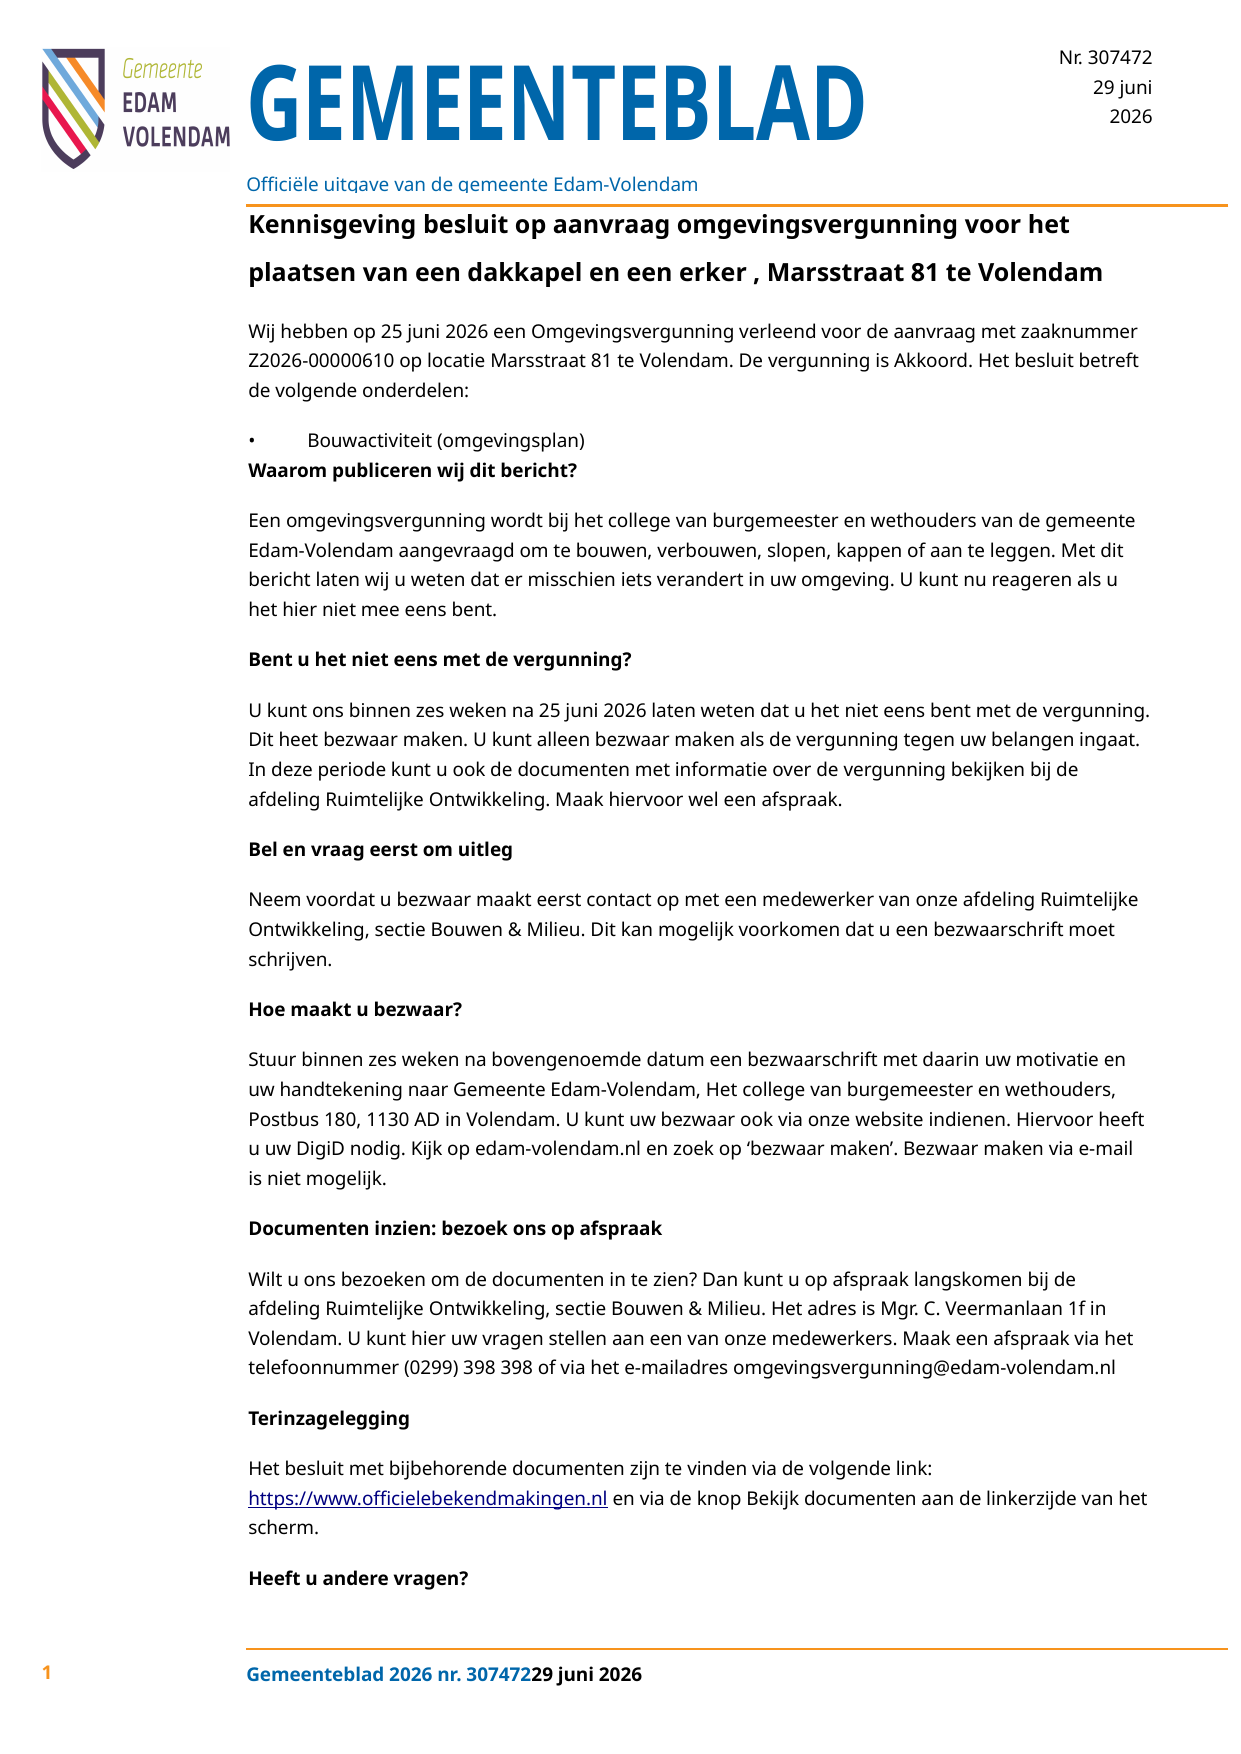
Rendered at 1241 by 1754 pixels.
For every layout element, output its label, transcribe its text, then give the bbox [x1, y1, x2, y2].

text Waarom publiceren wij dit bericht? [248, 457, 1152, 483]
text Terinzagelegging [248, 1405, 1152, 1431]
text Hoe maakt u bezwaar? [248, 996, 1152, 1022]
text Neem voordat u bezwaar maakt eerst contact op met een medewerker van onze afdeling Ruimtelijke Ontwikkeling, sectie Bouwen & Milieu. Dit kan mogelijk voorkomen dat u een bezwaarschrift moet schrijven. [248, 887, 1152, 972]
text U kunt ons binnen zes weken na 25 juni 2026 laten weten dat u het niet eens bent met de vergunning. Dit heet bezwaar maken. U kunt alleen bezwaar maken als de vergunning tegen uw belangen ingaat. In deze periode kunt u ook de documenten met informatie over de vergunning bekijken bij de afdeling Ruimtelijke Ontwikkeling. Maak hiervoor wel een afspraak. [248, 697, 1152, 812]
list Bouwactiviteit (omgevingsplan) [248, 427, 1152, 453]
text Bent u het niet eens met de vergunning? [248, 647, 1152, 672]
text Een omgevingsvergunning wordt bij het college van burgemeester en wethouders van de gemeente Edam-Volendam aangevraagd om te bouwen, verbouwen, slopen, kappen of aan te leggen. Met dit bericht laten wij u weten dat er misschien iets verandert in uw omgeving. U kunt nu reageren als u het hier niet mee eens bent. [248, 507, 1152, 622]
text Kennisgeving besluit op aanvraag omgevingsvergunning voor het plaatsen van een dakkapel en een erker , Marsstraat 81 te Volendam [248, 207, 1152, 288]
text Stuur binnen zes weken na bovengenoemde datum een bezwaarschrift met daarin uw motivatie en uw handtekening naar Gemeente Edam-Volendam, Het college van burgemeester en wethouders, Postbus 180, 1130 AD in Volendam. U kunt uw bezwaar ook via onze website indienen. Hiervoor heeft u uw DigiD nodig. Kijk op edam-volendam.nl en zoek op ‘bezwaar maken’. Bezwaar maken via e-mail is niet mogelijk. [248, 1047, 1152, 1191]
text Wilt u ons bezoeken om de documenten in te zien? Dan kunt u op afspraak langskomen bij de afdeling Ruimtelijke Ontwikkeling, sectie Bouwen & Milieu. Het adres is Mgr. C. Veermanlaan 1f in Volendam. U kunt hier uw vragen stellen aan een van onze medewerkers. Maak een afspraak via het telefoonnummer (0299) 398 398 of via het e-mailadres omgevingsvergunning@edam-volendam.nl [248, 1266, 1152, 1380]
text Documenten inzien: bezoek ons op afspraak [248, 1215, 1152, 1241]
text Heeft u andere vragen? [248, 1565, 1152, 1591]
picture [41, 47, 231, 172]
text Het besluit met bijbehorende documenten zijn te vinden via de volgende link: https://www.officielebekendmakingen.nl en via de knop Bekijk documenten aan de linkerzijde van het scherm. [248, 1455, 1152, 1540]
text Wij hebben op 25 juni 2026 een Omgevingsvergunning verleend voor de aanvraag met zaaknummer Z2026-00000610 op locatie Marsstraat 81 te Volendam. De vergunning is Akkoord. Het besluit betreft de volgende onderdelen: [248, 318, 1152, 403]
text Bel en vraag eerst om uitleg [248, 836, 1152, 862]
